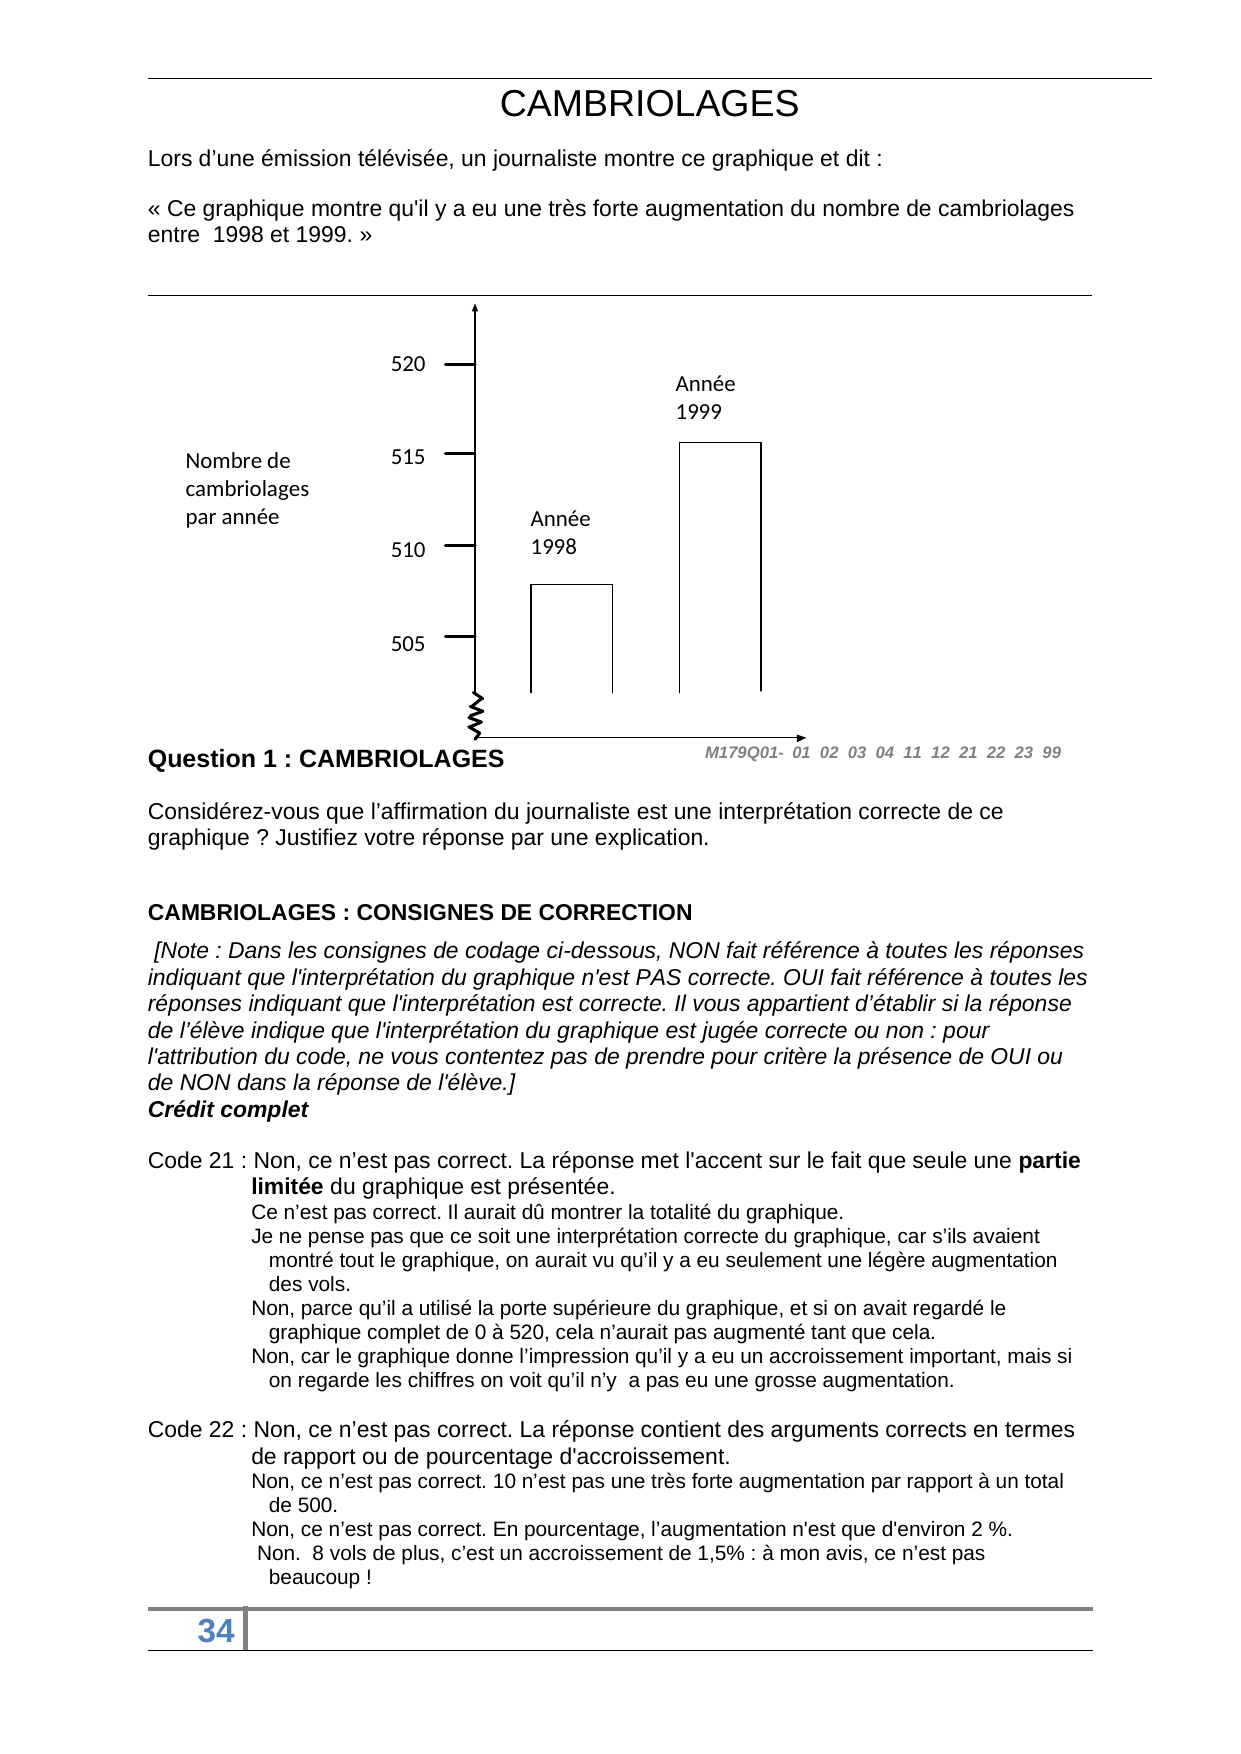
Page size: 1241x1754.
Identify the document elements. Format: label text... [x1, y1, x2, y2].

text [Note : Dans les consignes de codage ci-dessous, NON fait référence à toutes les réponses indiquant que l'interprétation du graphique n'est PAS correcte. OUI fait référence à toutes les réponses indiquant que l'interprétation est correcte. Il vous appartient d’établir si la réponse de l’élève indique que l'interprétation du graphique est jugée correcte ou non : pour l'attribution du code, ne vous contentez pas de prendre pour critère la présence de OUI ou de NON dans la réponse de l'élève.] [148, 937, 1092, 1096]
text Code 22 : Non, ce n’est pas correct. La réponse contient des arguments corrects en termes de rapport ou de pourcentage d'accroissement. [148, 1416, 1092, 1469]
text Non, car le graphique donne l’impression qu’il y a eu un accroissement important, mais si on regarde les chiffres on voit qu’il n’y a pas eu une grosse augmentation. [251, 1343, 1092, 1391]
text « Ce graphique montre qu'il y a eu une très forte augmentation du nombre de cambriolages entre 1998 et 1999. » [148, 194, 1092, 247]
text Je ne pense pas que ce soit une interprétation correcte du graphique, car s’ils avaient montré tout le graphique, on aurait vu qu’il y a eu seulement une légère augmentation des vols. [251, 1224, 1092, 1296]
text Non, parce qu’il a utilisé la porte supérieure du graphique, et si on avait regardé le graphique complet de 0 à 520, cela n’aurait pas augmenté tant que cela. [251, 1296, 1092, 1343]
text Considérez-vous que l’affirmation du journaliste est une interprétation correcte de ce graphique ? Justifiez votre réponse par une explication. [148, 798, 1092, 851]
text Lors d’une émission télévisée, un journaliste montre ce graphique et dit : [148, 145, 1092, 172]
subtitle Cambriolages [148, 79, 1152, 124]
text Crédit complet [148, 1096, 1092, 1122]
text CAMBRIOLAGES : consignes de correction [148, 899, 1092, 925]
text Non, ce n’est pas correct. 10 n’est pas une très forte augmentation par rapport à un total de 500. [251, 1469, 1092, 1517]
text Non. 8 vols de plus, c’est un accroissement de 1,5% : à mon avis, ce n’est pas beaucoup ! [251, 1541, 1092, 1589]
text Question 1 : CAMBRIOLAGES M179Q01-01 02 03 04 11 12 21 22 23 99 [148, 296, 1092, 773]
text Code 21 : Non, ce n’est pas correct. La réponse met l'accent sur le fait que seule une partie limitée du graphique est présentée. [148, 1147, 1092, 1200]
text Ce n’est pas correct. Il aurait dû montrer la totalité du graphique. [251, 1200, 1092, 1224]
text Non, ce n’est pas correct. En pourcentage, l’augmentation n'est que d'environ 2 %. [251, 1517, 1092, 1541]
